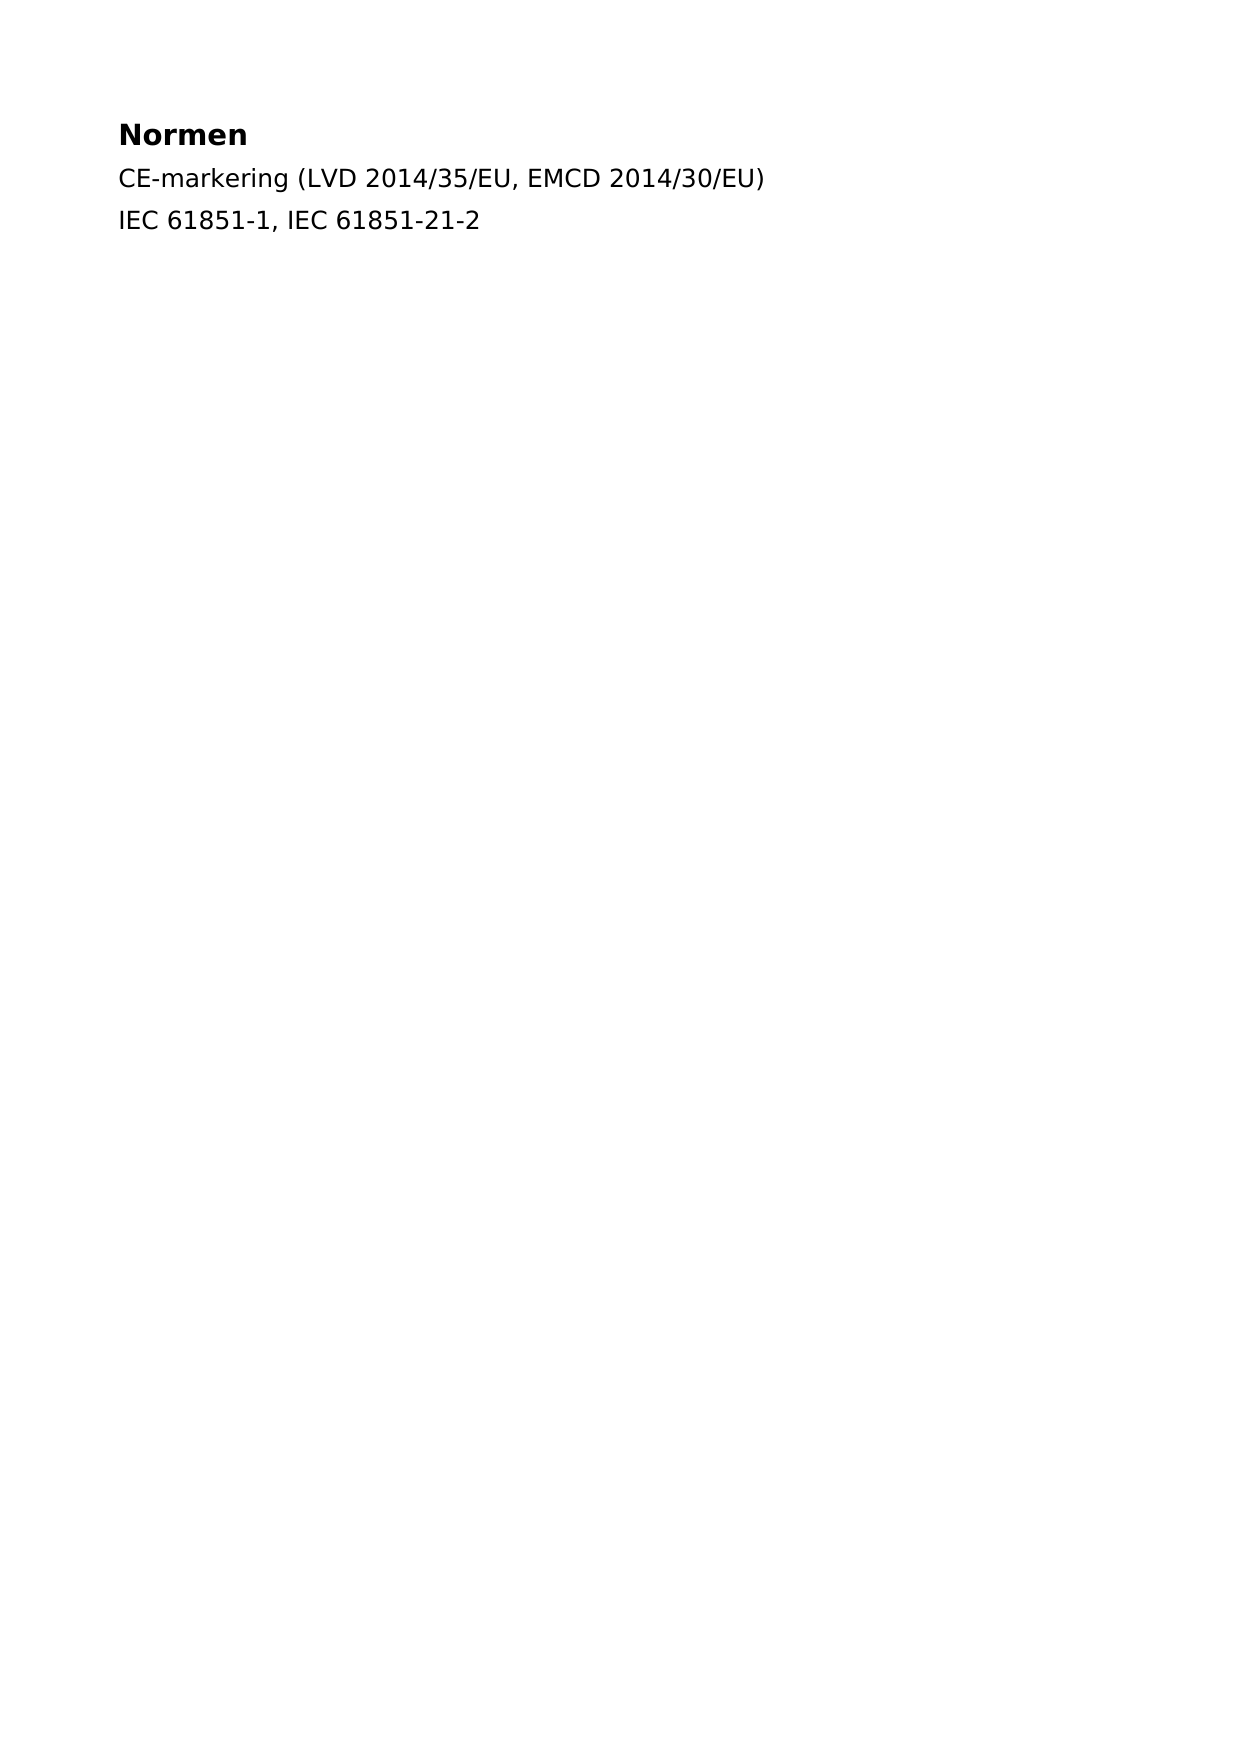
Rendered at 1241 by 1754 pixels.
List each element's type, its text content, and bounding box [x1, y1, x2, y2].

text CE-markering (LVD 2014/35/EU, EMCD 2014/30/EU) [118, 164, 1122, 194]
text IEC 61851-1, IEC 61851-21-2 [118, 206, 1122, 235]
subtitle Normen [118, 118, 1122, 152]
